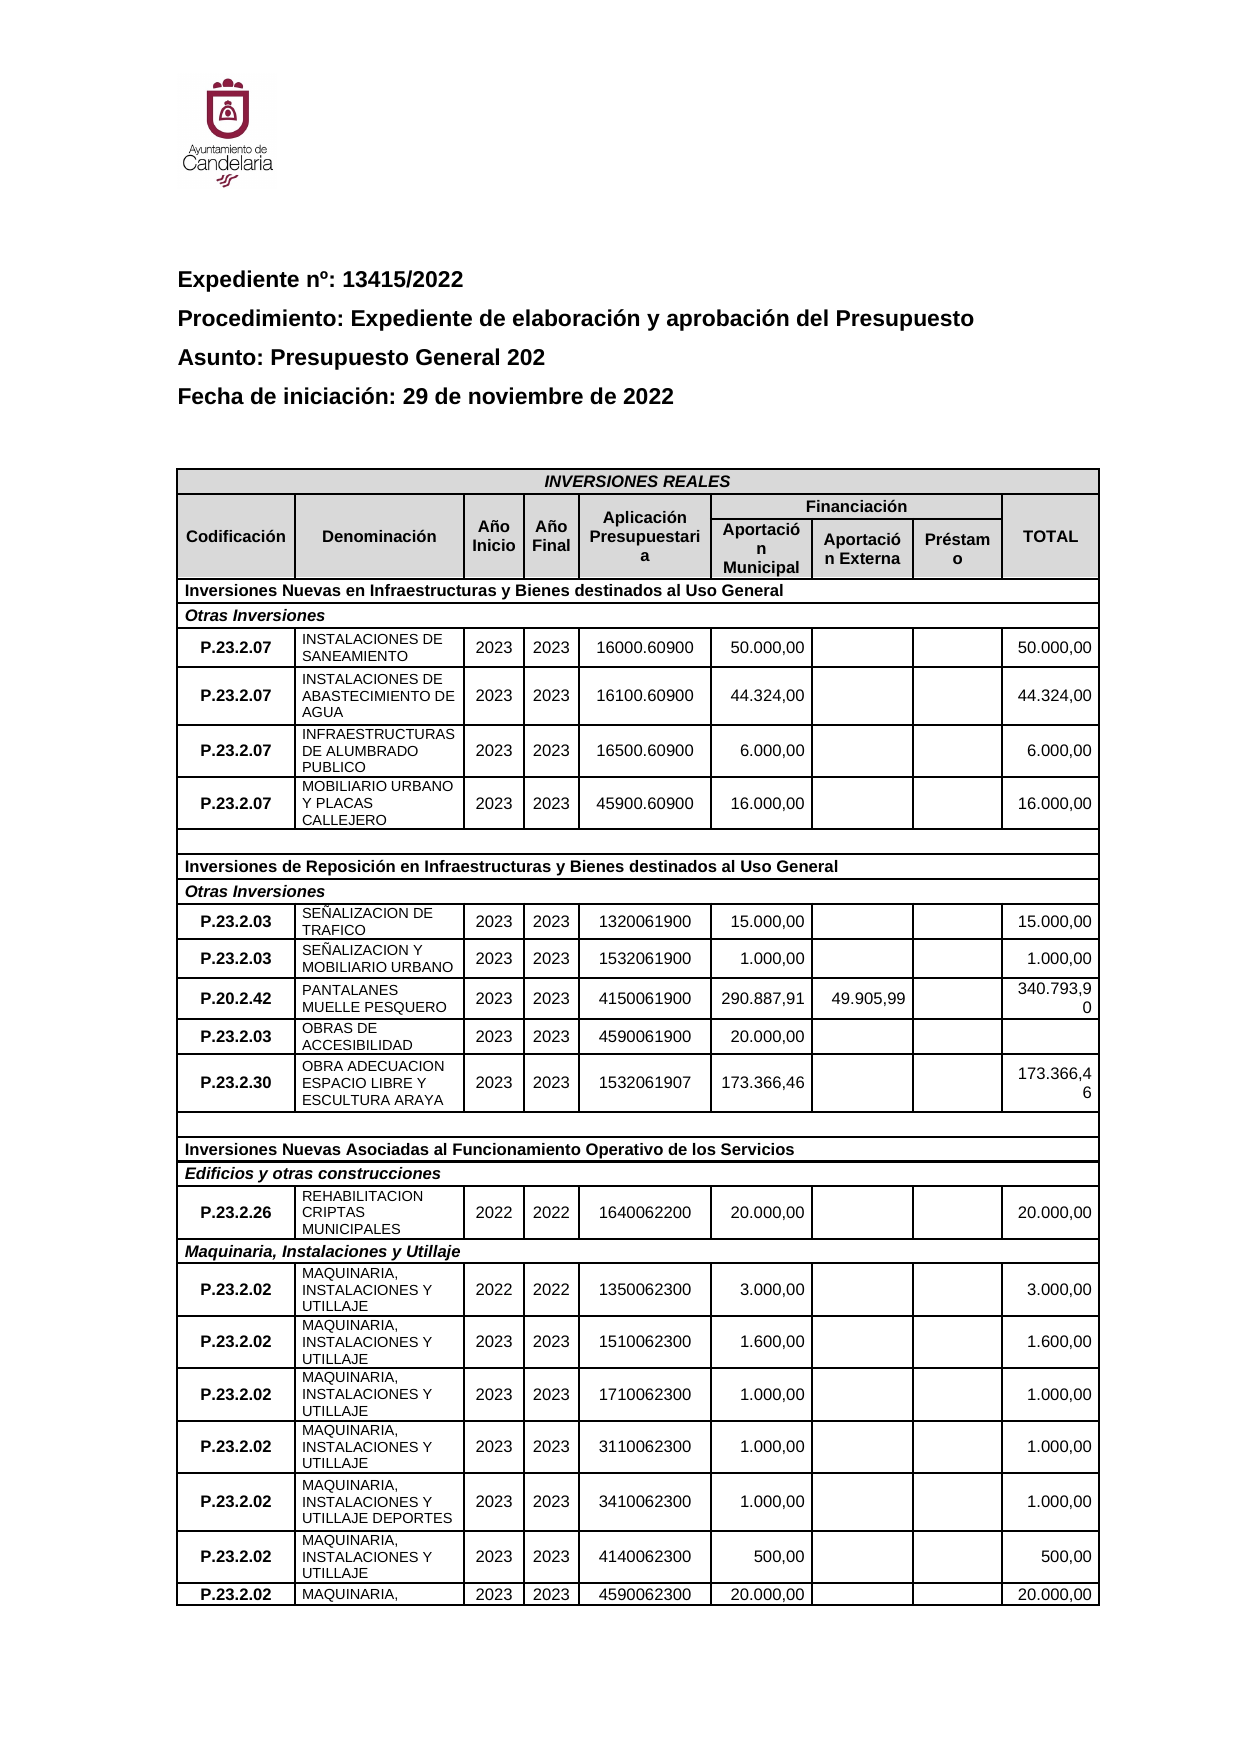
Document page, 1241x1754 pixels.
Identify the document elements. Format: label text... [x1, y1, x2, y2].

table_cell P.23.2.07 [178, 778, 294, 828]
table_cell 2023 [465, 1317, 523, 1367]
table_cell 2023 [465, 668, 523, 723]
table_cell MAQUINARIA, INSTALACIONES Y UTILLAJE [296, 1264, 463, 1315]
table_cell 2023 [525, 1584, 578, 1604]
table_cell P.23.2.26 [178, 1187, 294, 1237]
table_cell [1002, 1113, 1098, 1136]
table_cell 50.000,00 [1003, 629, 1098, 666]
table_cell [913, 1113, 1002, 1136]
table_cell [813, 1584, 912, 1604]
table_cell [914, 1020, 1001, 1053]
table_cell 2023 [465, 1474, 523, 1529]
table_cell 1.000,00 [1003, 1422, 1098, 1472]
table_cell [813, 1187, 912, 1237]
table_cell Otras Inversiones [178, 604, 1098, 627]
table_cell 1.000,00 [712, 1369, 811, 1419]
table_cell [914, 629, 1001, 666]
table_cell INSTALACIONES DE ABASTECIMIENTO DE AGUA [296, 668, 463, 723]
table_cell 2023 [465, 979, 523, 1017]
table_cell 173.366,46 [1003, 1055, 1098, 1111]
table_cell [579, 1113, 711, 1136]
table_cell 2023 [525, 1422, 578, 1472]
text Procedimiento: Expediente de elaboración y aprobación del Presupuesto [177, 305, 1063, 331]
table_cell 20.000,00 [1003, 1584, 1098, 1604]
table_cell 2022 [465, 1264, 523, 1315]
table_cell 50.000,00 [712, 629, 811, 666]
table_cell 4590062300 [580, 1584, 710, 1604]
table_cell 1532061907 [580, 1055, 710, 1111]
table_cell OBRAS DE ACCESIBILIDAD [296, 1020, 463, 1053]
table_cell Maquinaria, Instalaciones y Utillaje [178, 1240, 1098, 1262]
table_cell [914, 905, 1001, 938]
table_cell 15.000,00 [1003, 905, 1098, 938]
table_cell P.23.2.02 [178, 1264, 294, 1315]
table_cell [812, 1113, 913, 1136]
table_cell [1003, 1020, 1098, 1053]
table_cell Aplicación Presupuestaria [580, 495, 710, 577]
table_cell 2022 [465, 1187, 523, 1237]
table_cell 2023 [465, 940, 523, 977]
table_cell 1640062200 [580, 1187, 710, 1237]
table_cell 2023 [525, 1474, 578, 1529]
table_cell [914, 1055, 1001, 1111]
table_cell Préstamo [914, 520, 1001, 577]
table_cell 1.000,00 [1003, 940, 1098, 977]
table_cell 2023 [525, 668, 578, 723]
table_cell 49.905,99 [813, 979, 912, 1017]
table_cell P.23.2.03 [178, 940, 294, 977]
table_cell 1350062300 [580, 1264, 710, 1315]
table_cell MOBILIARIO URBANO Y PLACAS CALLEJERO [296, 778, 463, 828]
table_cell Financiación [712, 495, 1001, 518]
table_cell [914, 1474, 1001, 1529]
table_cell [813, 778, 912, 828]
table_cell [524, 1113, 579, 1136]
table_cell 20.000,00 [712, 1020, 811, 1053]
table_cell 1710062300 [580, 1369, 710, 1419]
table_cell Año Final [525, 495, 578, 577]
table_cell 1.000,00 [712, 1422, 811, 1472]
table_header INVERSIONES REALES [178, 470, 1098, 493]
table_cell Denominación [296, 495, 463, 577]
table_cell 2023 [525, 979, 578, 1017]
table_cell 20.000,00 [712, 1584, 811, 1604]
table_cell P.23.2.02 [178, 1317, 294, 1367]
table_cell P.23.2.02 [178, 1584, 294, 1604]
table_cell P.23.2.02 [178, 1369, 294, 1419]
table_cell [813, 1369, 912, 1419]
text Fecha de iniciación: 29 de noviembre de 2022 [177, 383, 1063, 409]
table_cell 2023 [465, 629, 523, 666]
table_cell 340.793,90 [1003, 979, 1098, 1017]
table_cell INSTALACIONES DE SANEAMIENTO [296, 629, 463, 666]
table_cell Otras Inversiones [178, 880, 1098, 903]
table_cell [711, 1113, 812, 1136]
table_cell 2022 [525, 1187, 578, 1237]
table_cell SEÑALIZACION Y MOBILIARIO URBANO [296, 940, 463, 977]
table_cell 1.000,00 [1003, 1369, 1098, 1419]
table_cell [914, 1532, 1001, 1582]
table_cell 16000.60900 [580, 629, 710, 666]
table_cell [813, 1532, 912, 1582]
table_cell [813, 940, 912, 977]
table_cell 1532061900 [580, 940, 710, 977]
table_cell 3110062300 [580, 1422, 710, 1472]
table_cell 2023 [465, 778, 523, 828]
table_cell [914, 778, 1001, 828]
table_cell [813, 1422, 912, 1472]
table_cell 1.600,00 [712, 1317, 811, 1367]
table_cell [813, 629, 912, 666]
table_cell 2023 [525, 940, 578, 977]
table_cell 16500.60900 [580, 726, 710, 776]
table_cell MAQUINARIA, INSTALACIONES Y UTILLAJE DEPORTES [296, 1474, 463, 1529]
table_cell P.23.2.07 [178, 668, 294, 723]
table_cell 16.000,00 [1003, 778, 1098, 828]
table_cell [813, 1264, 912, 1315]
table_cell PANTALANES MUELLE PESQUERO [296, 979, 463, 1017]
table_cell 2023 [525, 778, 578, 828]
table_cell 2023 [465, 1020, 523, 1053]
table_cell [914, 668, 1001, 723]
table_cell [813, 1055, 912, 1111]
table_cell [813, 668, 912, 723]
table_cell 2023 [465, 905, 523, 938]
table_cell 1.000,00 [1003, 1474, 1098, 1529]
table_cell 2023 [465, 1532, 523, 1582]
table_cell 500,00 [1003, 1532, 1098, 1582]
table_cell [914, 726, 1001, 776]
table_cell 2023 [525, 1020, 578, 1053]
table_cell REHABILITACION CRIPTAS MUNICIPALES [296, 1187, 463, 1237]
table_cell P.23.2.30 [178, 1055, 294, 1111]
table_cell 290.887,91 [712, 979, 811, 1017]
table_cell 2023 [525, 629, 578, 666]
table_cell MAQUINARIA, INSTALACIONES Y UTILLAJE [296, 1532, 463, 1582]
table_cell [813, 1317, 912, 1367]
table_cell 2023 [465, 726, 523, 776]
table_cell 16100.60900 [580, 668, 710, 723]
table_cell P.23.2.02 [178, 1474, 294, 1529]
table_cell [813, 905, 912, 938]
table_cell [813, 1474, 912, 1529]
table_cell 1.000,00 [712, 1474, 811, 1529]
table_cell 2023 [525, 1317, 578, 1367]
table_cell TOTAL [1003, 495, 1098, 577]
table_cell [914, 1187, 1001, 1237]
table_cell 1.600,00 [1003, 1317, 1098, 1367]
table_cell Inversiones Nuevas en Infraestructuras y Bienes destinados al Uso General [178, 580, 1098, 602]
table_cell 3410062300 [580, 1474, 710, 1529]
table_cell 500,00 [712, 1532, 811, 1582]
table_cell 2023 [525, 1369, 578, 1419]
table_cell Codificación [178, 495, 294, 577]
table_cell 2023 [465, 1369, 523, 1419]
table_cell [914, 940, 1001, 977]
table_cell P.23.2.02 [178, 1532, 294, 1582]
table_cell MAQUINARIA, INSTALACIONES Y UTILLAJE [296, 1422, 463, 1472]
table_cell MAQUINARIA, [296, 1584, 463, 1604]
table_cell 15.000,00 [712, 905, 811, 938]
table_cell Edificios y otras construcciones [178, 1163, 1098, 1185]
table_cell 45900.60900 [580, 778, 710, 828]
table_cell 1510062300 [580, 1317, 710, 1367]
table_cell Aportación Externa [813, 520, 912, 577]
table_cell 2023 [465, 1584, 523, 1604]
table_cell 20.000,00 [712, 1187, 811, 1237]
table_cell 2023 [465, 1055, 523, 1111]
table_cell 2023 [525, 1532, 578, 1582]
table_cell 20.000,00 [1003, 1187, 1098, 1237]
table_cell [178, 830, 1098, 853]
table_cell [914, 1422, 1001, 1472]
table_cell P.23.2.07 [178, 629, 294, 666]
table_cell 6.000,00 [712, 726, 811, 776]
table_cell MAQUINARIA, INSTALACIONES Y UTILLAJE [296, 1317, 463, 1367]
table_cell P.20.2.42 [178, 979, 294, 1017]
table_cell Aportación Municipal [712, 520, 811, 577]
table_cell MAQUINARIA, INSTALACIONES Y UTILLAJE [296, 1369, 463, 1419]
table_cell 4140062300 [580, 1532, 710, 1582]
table_cell [178, 1113, 294, 1136]
table_cell [813, 726, 912, 776]
table_cell 4150061900 [580, 979, 710, 1017]
table_cell 2022 [525, 1264, 578, 1315]
table_cell 3.000,00 [1003, 1264, 1098, 1315]
table_cell 3.000,00 [712, 1264, 811, 1315]
table_cell 44.324,00 [712, 668, 811, 723]
table_cell INFRAESTRUCTURAS DE ALUMBRADO PUBLICO [296, 726, 463, 776]
table_cell [914, 1584, 1001, 1604]
table_cell 2023 [525, 726, 578, 776]
table_cell [464, 1113, 524, 1136]
table_cell P.23.2.03 [178, 905, 294, 938]
table_cell [914, 1369, 1001, 1419]
table_cell Inversiones de Reposición en Infraestructuras y Bienes destinados al Uso General [178, 855, 1098, 878]
table_cell [813, 1020, 912, 1053]
text Expediente nº: 13415/2022 [177, 266, 1063, 293]
table_cell P.23.2.02 [178, 1422, 294, 1472]
table_cell 2023 [525, 905, 578, 938]
table_cell P.23.2.07 [178, 726, 294, 776]
table_cell [914, 1317, 1001, 1367]
table_cell 44.324,00 [1003, 668, 1098, 723]
table_cell [295, 1113, 464, 1136]
table_cell 2023 [525, 1055, 578, 1111]
table_cell [914, 979, 1001, 1017]
table_cell 4590061900 [580, 1020, 710, 1053]
text Asunto: Presupuesto General 202 [177, 344, 1063, 370]
table_cell SEÑALIZACION DE TRAFICO [296, 905, 463, 938]
table_cell 2023 [465, 1422, 523, 1472]
table_cell P.23.2.03 [178, 1020, 294, 1053]
table_cell OBRA ADECUACION ESPACIO LIBRE Y ESCULTURA ARAYA [296, 1055, 463, 1111]
table_cell Inversiones Nuevas Asociadas al Funcionamiento Operativo de los Servicios [178, 1138, 1098, 1160]
table_cell 173.366,46 [712, 1055, 811, 1111]
table_cell 6.000,00 [1003, 726, 1098, 776]
table_cell Año Inicio [465, 495, 523, 577]
table_cell 1320061900 [580, 905, 710, 938]
table_cell 1.000,00 [712, 940, 811, 977]
table_cell 16.000,00 [712, 778, 811, 828]
table_cell [914, 1264, 1001, 1315]
